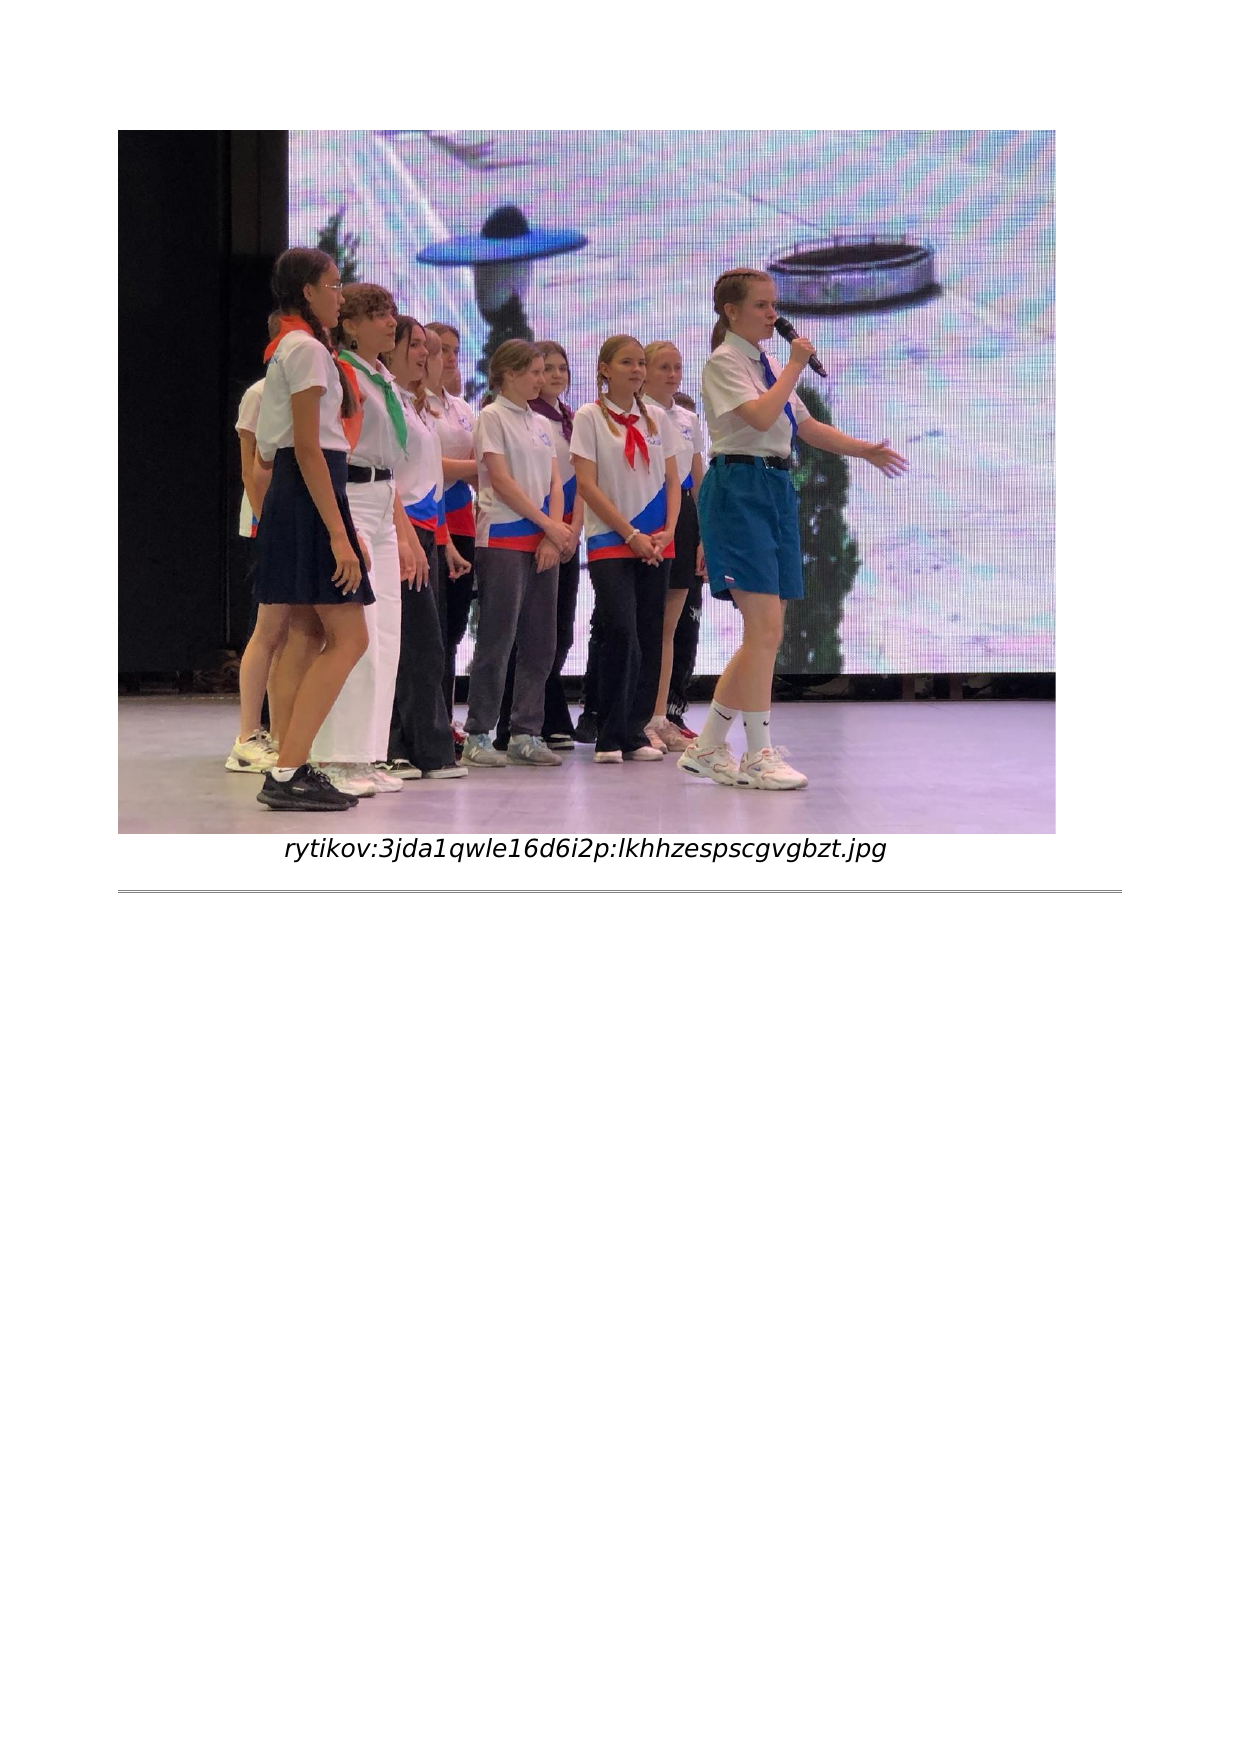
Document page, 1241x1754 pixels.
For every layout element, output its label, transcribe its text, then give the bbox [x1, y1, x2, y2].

text rytikov:3jda1qwle16d6i2p:lkhhzespscgvgbzt.jpg [118, 834, 1056, 863]
picture [118, 130, 1056, 834]
